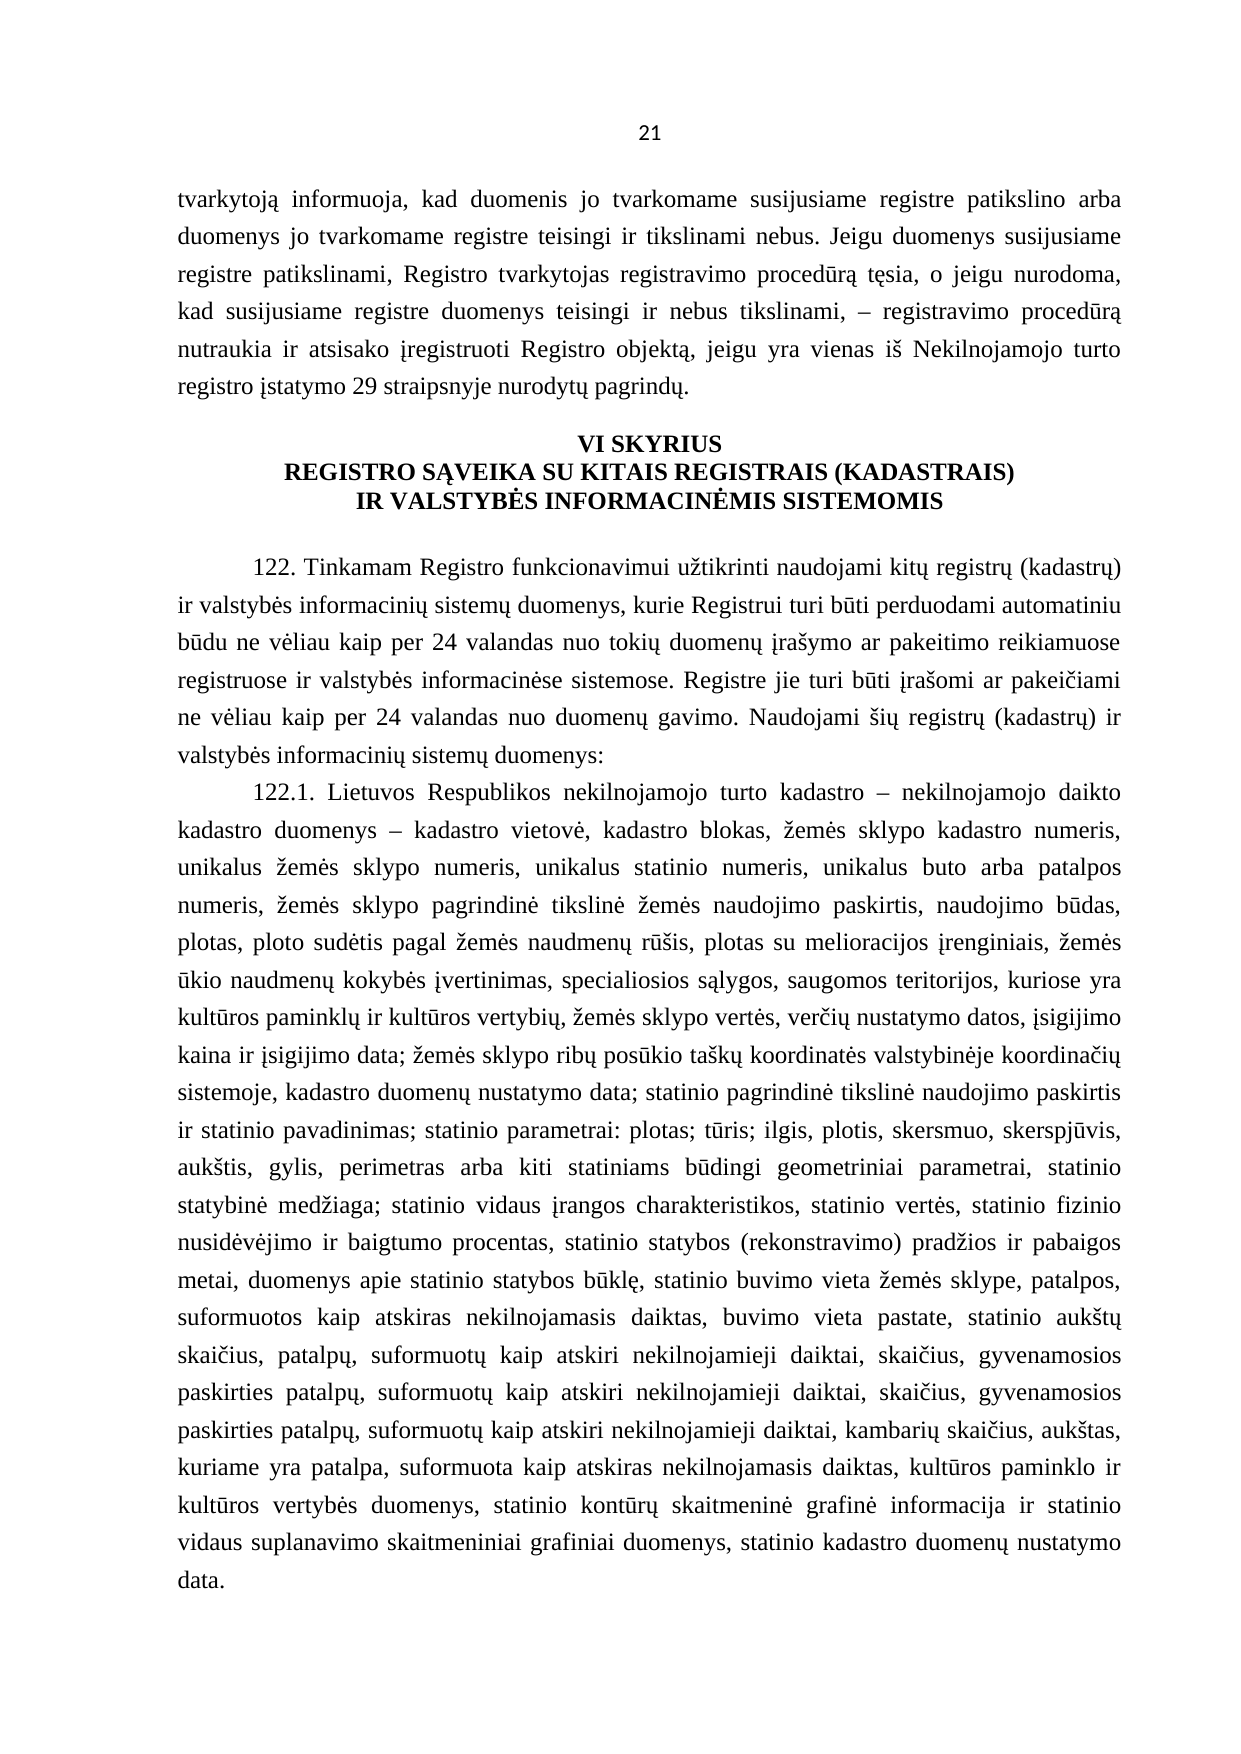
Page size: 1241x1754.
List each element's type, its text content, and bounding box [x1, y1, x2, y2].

subtitle Registro sąveika su kitais registrais (kadastrais) [177, 457, 1122, 486]
text 122. Tinkamam Registro funkcionavimui užtikrinti naudojami kitų registrų (kadastrų) ir valstybės informacinių sistemų duomenys, kurie Registrui turi būti perduodami automatiniu būdu ne vėliau kaip per 24 valandas nuo tokių duomenų įrašymo ar pakeitimo reikiamuose registruose ir valstybės informacinėse sistemose. Registre jie turi būti įrašomi ar pakeičiami ne vėliau kaip per 24 valandas nuo duomenų gavimo. Naudojami šių registrų (kadastrų) ir valstybės informacinių sistemų duomenys: [177, 544, 1122, 769]
text tvarkytoją informuoja, kad duomenis jo tvarkomame susijusiame registre patikslino arba duomenys jo tvarkomame registre teisingi ir tikslinami nebus. Jeigu duomenys susijusiame registre patikslinami, Registro tvarkytojas registravimo procedūrą tęsia, o jeigu nurodoma, kad susijusiame registre duomenys teisingi ir nebus tikslinami, – registravimo procedūrą nutraukia ir atsisako įregistruoti Registro objektą, jeigu yra vienas iš Nekilnojamojo turto registro įstatymo 29 straipsnyje nurodytų pagrindų. [177, 175, 1122, 400]
subtitle Vi skyrius [177, 429, 1122, 457]
subtitle ir VALSTYBĖS INFORMACINĖMIS SISTEMOMIS [177, 486, 1122, 515]
text 122.1. Lietuvos Respublikos nekilnojamojo turto kadastro – nekilnojamojo daikto kadastro duomenys – kadastro vietovė, kadastro blokas, žemės sklypo kadastro numeris, unikalus žemės sklypo numeris, unikalus statinio numeris, unikalus buto arba patalpos numeris, žemės sklypo pagrindinė tikslinė žemės naudojimo paskirtis, naudojimo būdas, plotas, ploto sudėtis pagal žemės naudmenų rūšis, plotas su melioracijos įrenginiais, žemės ūkio naudmenų kokybės įvertinimas, specialiosios sąlygos, saugomos teritorijos, kuriose yra kultūros paminklų ir kultūros vertybių, žemės sklypo vertės, verčių nustatymo datos, įsigijimo kaina ir įsigijimo data; žemės sklypo ribų posūkio taškų koordinatės valstybinėje koordinačių sistemoje, kadastro duomenų nustatymo data; statinio pagrindinė tikslinė naudojimo paskirtis ir statinio pavadinimas; statinio parametrai: plotas; tūris; ilgis, plotis, skersmuo, skerspjūvis, aukštis, gylis, perimetras arba kiti statiniams būdingi geometriniai parametrai, statinio statybinė medžiaga; statinio vidaus įrangos charakteristikos, statinio vertės, statinio fizinio nusidėvėjimo ir baigtumo procentas, statinio statybos (rekonstravimo) pradžios ir pabaigos metai, duomenys apie statinio statybos būklę, statinio buvimo vieta žemės sklype, patalpos, suformuotos kaip atskiras nekilnojamasis daiktas, buvimo vieta pastate, statinio aukštų skaičius, patalpų, suformuotų kaip atskiri nekilnojamieji daiktai, skaičius, gyvenamosios paskirties patalpų, suformuotų kaip atskiri nekilnojamieji daiktai, skaičius, gyvenamosios paskirties patalpų, suformuotų kaip atskiri nekilnojamieji daiktai, kambarių skaičius, aukštas, kuriame yra patalpa, suformuota kaip atskiras nekilnojamasis daiktas, kultūros paminklo ir kultūros vertybės duomenys, statinio kontūrų skaitmeninė grafinė informacija ir statinio vidaus suplanavimo skaitmeniniai grafiniai duomenys, statinio kadastro duomenų nustatymo data. [177, 769, 1122, 1594]
